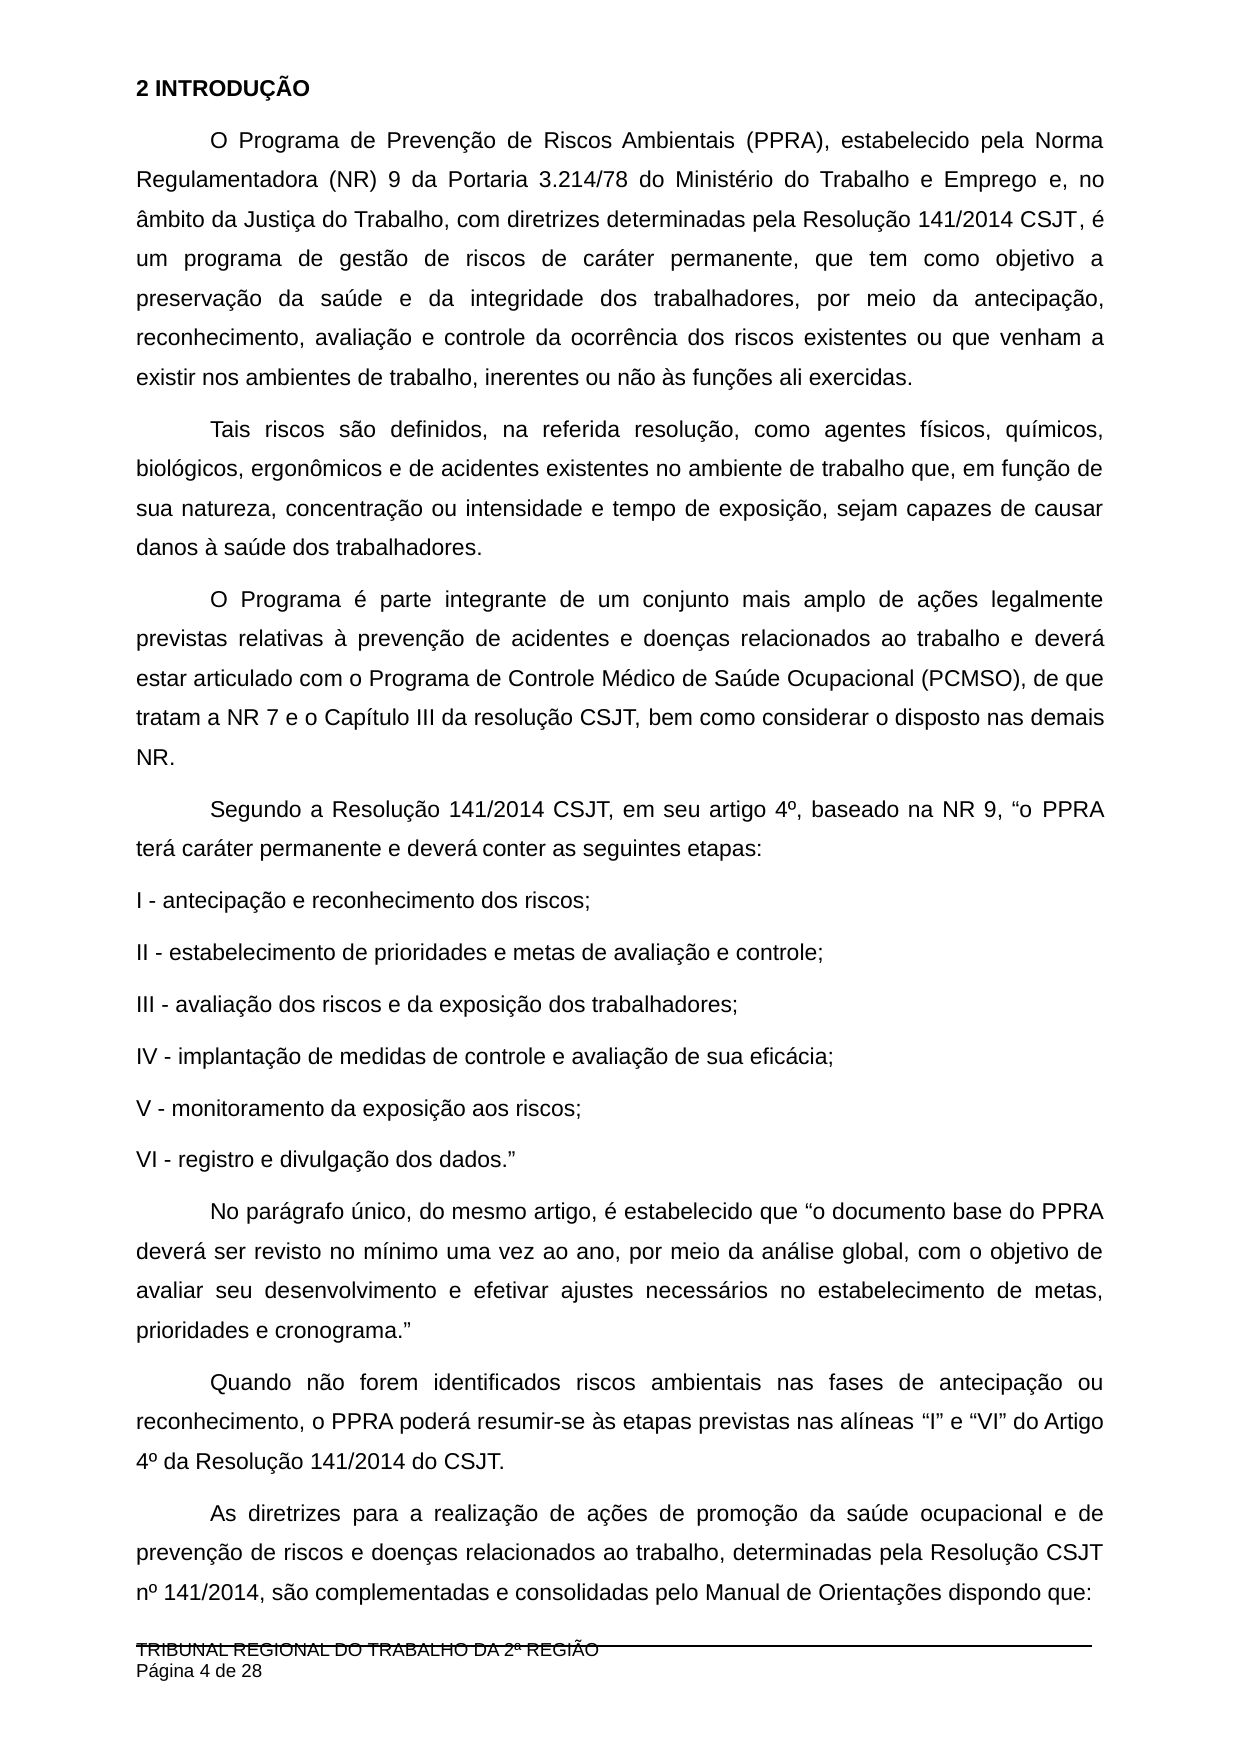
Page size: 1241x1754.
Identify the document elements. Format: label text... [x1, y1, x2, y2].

text V - monitoramento da exposição aos riscos; [136, 1094, 1104, 1121]
text O Programa é parte integrante de um conjunto mais amplo de ações legalmente previstas relativas à prevenção de acidentes e doenças relacionados ao trabalho e deverá estar articulado com o Programa de Controle Médico de Saúde Ocupacional (PCMSO), de que tratam a NR 7 e o Capítulo III da resolução CSJT, bem como considerar o disposto nas demais NR. [136, 586, 1104, 770]
text IV - implantação de medidas de controle e avaliação de sua eficácia; [136, 1043, 1104, 1069]
text 2 INTRODUÇÃO [136, 75, 1104, 101]
text VI - registro e divulgação dos dados.” [136, 1146, 1104, 1173]
text Quando não forem identificados riscos ambientais nas fases de antecipação ou reconhecimento, o PPRA poderá resumir-se às etapas previstas nas alíneas “I” e “VI” do Artigo 4º da Resolução 141/2014 do CSJT. [136, 1369, 1104, 1474]
text II - estabelecimento de prioridades e metas de avaliação e controle; [136, 939, 1104, 965]
text As diretrizes para a realização de ações de promoção da saúde ocupacional e de prevenção de riscos e doenças relacionados ao trabalho, determinadas pela Resolução CSJT nº 141/2014, são complementadas e consolidadas pelo Manual de Orientações dispondo que: [136, 1499, 1104, 1605]
text I - antecipação e reconhecimento dos riscos; [136, 887, 1104, 913]
text Tais riscos são definidos, na referida resolução, como agentes físicos, químicos, biológicos, ergonômicos e de acidentes existentes no ambiente de trabalho que, em função de sua natureza, concentração ou intensidade e tempo de exposição, sejam capazes de causar danos à saúde dos trabalhadores. [136, 416, 1104, 560]
text III - avaliação dos riscos e da exposição dos trabalhadores; [136, 991, 1104, 1017]
text O Programa de Prevenção de Riscos Ambientais (PPRA), estabelecido pela Norma Regulamentadora (NR) 9 da Portaria 3.214/78 do Ministério do Trabalho e Emprego e, no âmbito da Justiça do Trabalho, com diretrizes determinadas pela Resolução 141/2014 CSJT, é um programa de gestão de riscos de caráter permanente, que tem como objetivo a preservação da saúde e da integridade dos trabalhadores, por meio da antecipação, reconhecimento, avaliação e controle da ocorrência dos riscos existentes ou que venham a existir nos ambientes de trabalho, inerentes ou não às funções ali exercidas. [136, 127, 1104, 390]
text No parágrafo único, do mesmo artigo, é estabelecido que “o documento base do PPRA deverá ser revisto no mínimo uma vez ao ano, por meio da análise global, com o objetivo de avaliar seu desenvolvimento e efetivar ajustes necessários no estabelecimento de metas, prioridades e cronograma.” [136, 1198, 1104, 1343]
text Segundo a Resolução 141/2014 CSJT, em seu artigo 4º, baseado na NR 9, “o PPRA terá caráter permanente e deverá conter as seguintes etapas: [136, 796, 1104, 862]
